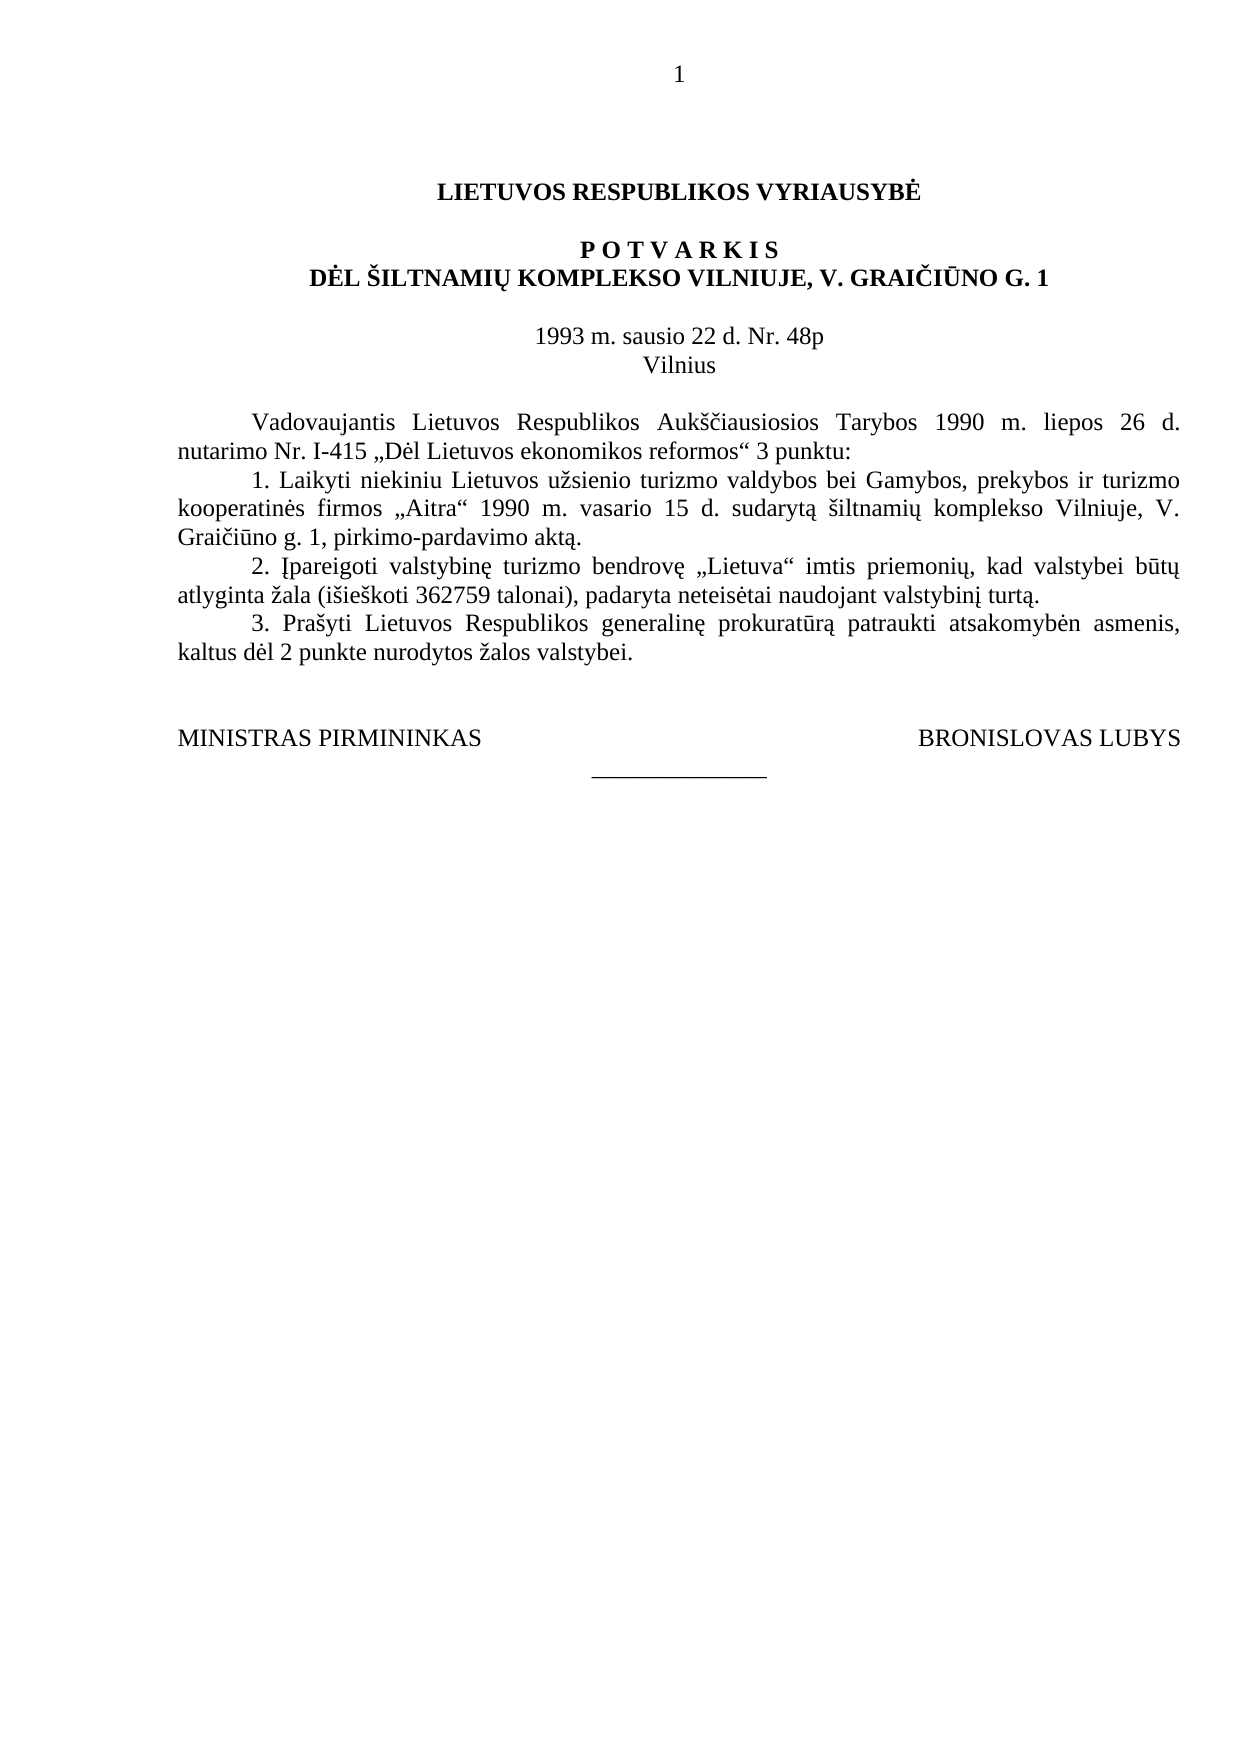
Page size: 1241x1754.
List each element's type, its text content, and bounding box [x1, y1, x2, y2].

text 1. Laikyti niekiniu Lietuvos užsienio turizmo valdybos bei Gamybos, prekybos ir turizmo kooperatinės firmos „Aitra“ 1990 m. vasario 15 d. sudarytą šiltnamių komplekso Vilniuje, V. Graičiūno g. 1, pirkimo-pardavimo aktą. [177, 465, 1181, 551]
text Vadovaujantis Lietuvos Respublikos Aukščiausiosios Tarybos 1990 m. liepos 26 d. nutarimo Nr. I-415 „Dėl Lietuvos ekonomikos reformos“ 3 punktu: [177, 407, 1181, 465]
text 3. Prašyti Lietuvos Respublikos generalinę prokuratūrą patraukti atsakomybėn asmenis, kaltus dėl 2 punkte nurodytos žalos valstybei. [177, 608, 1181, 666]
text ______________ [177, 752, 1181, 781]
text DĖL ŠILTNAMIŲ KOMPLEKSO VILNIUJE, V. GRAIČIŪNO G. 1 [177, 263, 1181, 292]
text LIETUVOS RESPUBLIKOS VYRIAUSYBĖ [177, 177, 1181, 206]
text P O T V A R K I S [177, 235, 1181, 263]
text 1993 m. sausio 22 d. Nr. 48p [177, 321, 1181, 350]
text MINISTRAS PIRMININKAS BRONISLOVAS LUBYS [177, 723, 1181, 752]
text 2. Įpareigoti valstybinę turizmo bendrovę „Lietuva“ imtis priemonių, kad valstybei būtų atlyginta žala (išieškoti 362759 talonai), padaryta neteisėtai naudojant valstybinį turtą. [177, 551, 1181, 608]
text Vilnius [177, 350, 1181, 378]
